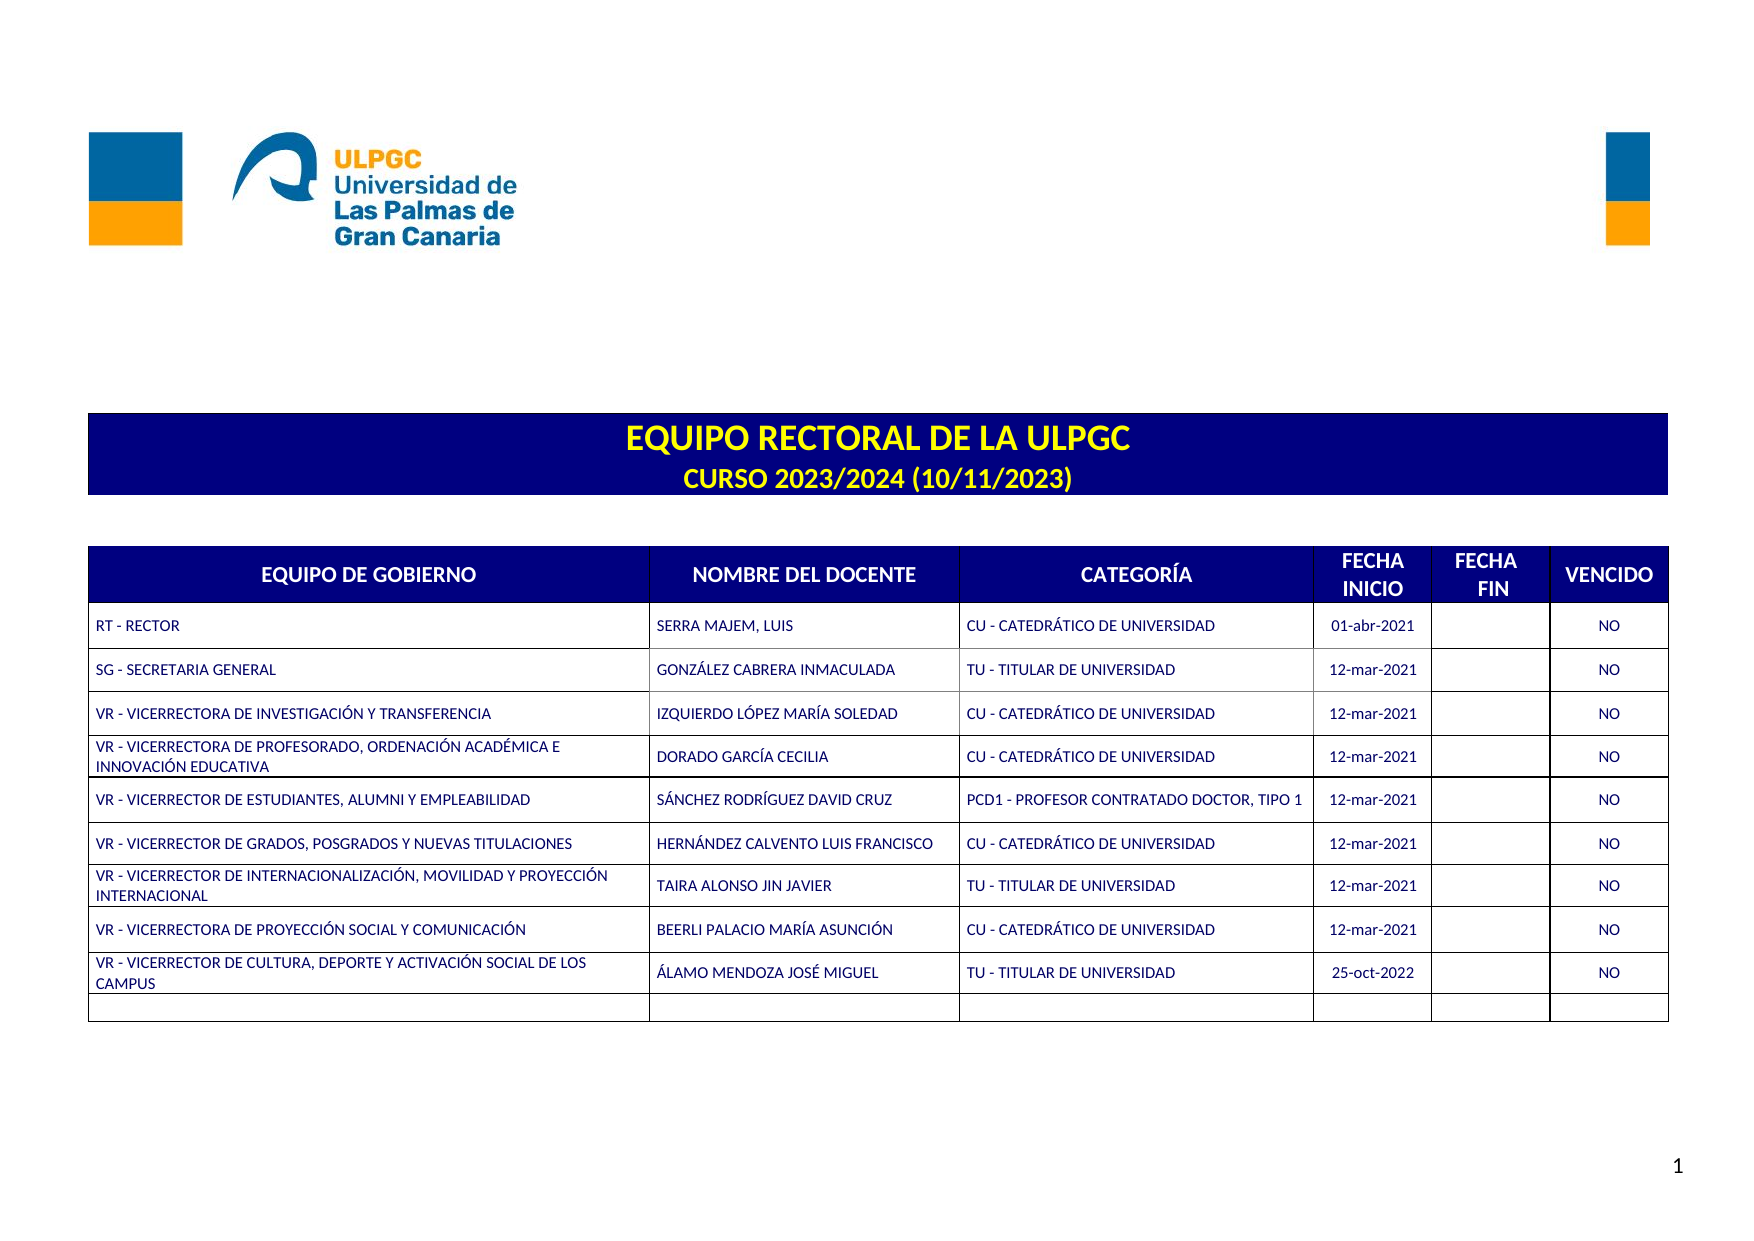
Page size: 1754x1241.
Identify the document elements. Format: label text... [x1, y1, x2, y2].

table_cell SERRA MAJEM, LUIS [650, 603, 959, 648]
table_cell SG - SECRETARIA GENERAL [89, 649, 649, 691]
table_cell [1432, 953, 1549, 993]
table_cell NO [1551, 649, 1668, 691]
table_cell FECHA FIN [1432, 546, 1549, 602]
table_cell NO [1551, 865, 1668, 906]
table_cell NO [1551, 823, 1668, 864]
table_cell VR - VICERRECTOR DE INTERNACIONALIZACIÓN, MOVILIDAD Y PROYECCIÓN INTERNACIONAL [89, 865, 649, 906]
table_cell [1432, 692, 1549, 735]
table_cell CU - CATEDRÁTICO DE UNIVERSIDAD [960, 603, 1313, 648]
table_cell NO [1551, 907, 1668, 952]
table_cell [650, 994, 959, 1021]
table_cell [959, 495, 1314, 546]
table_cell NO [1551, 736, 1668, 776]
table_cell 01-abr-2021 [1314, 603, 1431, 648]
table_cell VR - VICERRECTORA DE PROFESORADO, ORDENACIÓN ACADÉMICA E INNOVACIÓN EDUCATIVA [89, 736, 649, 776]
table_cell CATEGORÍA [960, 546, 1313, 602]
table_cell 12-mar-2021 [1314, 692, 1431, 735]
table_cell HERNÁNDEZ CALVENTO LUIS FRANCISCO [650, 823, 959, 864]
table_cell CU - CATEDRÁTICO DE UNIVERSIDAD [960, 823, 1313, 864]
table_cell [1432, 907, 1549, 952]
table_cell [1432, 495, 1550, 546]
table_cell TU - TITULAR DE UNIVERSIDAD [960, 865, 1313, 906]
table_cell CU - CATEDRÁTICO DE UNIVERSIDAD [960, 692, 1313, 735]
table_cell 12-mar-2021 [1314, 823, 1431, 864]
table_cell IZQUIERDO LÓPEZ MARÍA SOLEDAD [650, 692, 959, 735]
table_cell NO [1551, 778, 1668, 822]
table_cell NOMBRE DEL DOCENTE [650, 546, 959, 602]
table_cell 12-mar-2021 [1314, 649, 1431, 691]
table_cell TU - TITULAR DE UNIVERSIDAD [960, 649, 1313, 691]
table_cell PCD1 - PROFESOR CONTRATADO DOCTOR, TIPO 1 [960, 778, 1313, 822]
table_cell VR - VICERRECTORA DE INVESTIGACIÓN Y TRANSFERENCIA [89, 692, 649, 735]
table_cell ÁLAMO MENDOZA JOSÉ MIGUEL [650, 953, 959, 993]
table_cell [960, 994, 1313, 1021]
table_cell [89, 994, 649, 1021]
table_cell [1432, 823, 1549, 864]
table_cell [1314, 495, 1432, 546]
table_cell NO [1551, 953, 1668, 993]
table_cell [1432, 603, 1549, 648]
table_cell NO [1551, 692, 1668, 735]
table_cell BEERLI PALACIO MARÍA ASUNCIÓN [650, 907, 959, 952]
table_cell 25-oct-2022 [1314, 953, 1431, 993]
table_cell VR - VICERRECTOR DE GRADOS, POSGRADOS Y NUEVAS TITULACIONES [89, 823, 649, 864]
table_cell [1550, 495, 1668, 546]
table_cell VR - VICERRECTOR DE ESTUDIANTES, ALUMNI Y EMPLEABILIDAD [89, 778, 649, 822]
table_cell SÁNCHEZ RODRÍGUEZ DAVID CRUZ [650, 778, 959, 822]
table_cell VENCIDO [1551, 546, 1668, 602]
table_cell [1432, 649, 1549, 691]
table_cell [1432, 778, 1549, 822]
table_cell [1314, 994, 1431, 1021]
table_cell VR - VICERRECTOR DE CULTURA, DEPORTE Y ACTIVACIÓN SOCIAL DE LOS CAMPUS [89, 953, 649, 993]
table_cell [1551, 994, 1668, 1021]
table_cell 12-mar-2021 [1314, 907, 1431, 952]
table_cell CU - CATEDRÁTICO DE UNIVERSIDAD [960, 907, 1313, 952]
table_cell 12-mar-2021 [1314, 865, 1431, 906]
table_cell [88, 495, 649, 546]
table_cell DORADO GARCÍA CECILIA [650, 736, 959, 776]
table_cell CU - CATEDRÁTICO DE UNIVERSIDAD [960, 736, 1313, 776]
table_cell RT - RECTOR [89, 603, 649, 648]
table_cell GONZÁLEZ CABRERA INMACULADA [650, 649, 959, 691]
table_cell EQUIPO DE GOBIERNO [89, 546, 649, 602]
table_cell FECHA INICIO [1314, 546, 1431, 602]
table_header EQUIPO RECTORAL DE LA ULPGC CURSO 2023/2024 (10/11/2023) [89, 414, 1668, 495]
table_cell [1432, 736, 1549, 776]
table_cell 12-mar-2021 [1314, 778, 1431, 822]
table_cell 12-mar-2021 [1314, 736, 1431, 776]
table_cell [1432, 865, 1549, 906]
table_cell [649, 495, 959, 546]
table_cell TU - TITULAR DE UNIVERSIDAD [960, 953, 1313, 993]
table_cell VR - VICERRECTORA DE PROYECCIÓN SOCIAL Y COMUNICACIÓN [89, 907, 649, 952]
table_cell TAIRA ALONSO JIN JAVIER [650, 865, 959, 906]
table_cell NO [1551, 603, 1668, 648]
table_cell [1432, 994, 1549, 1021]
